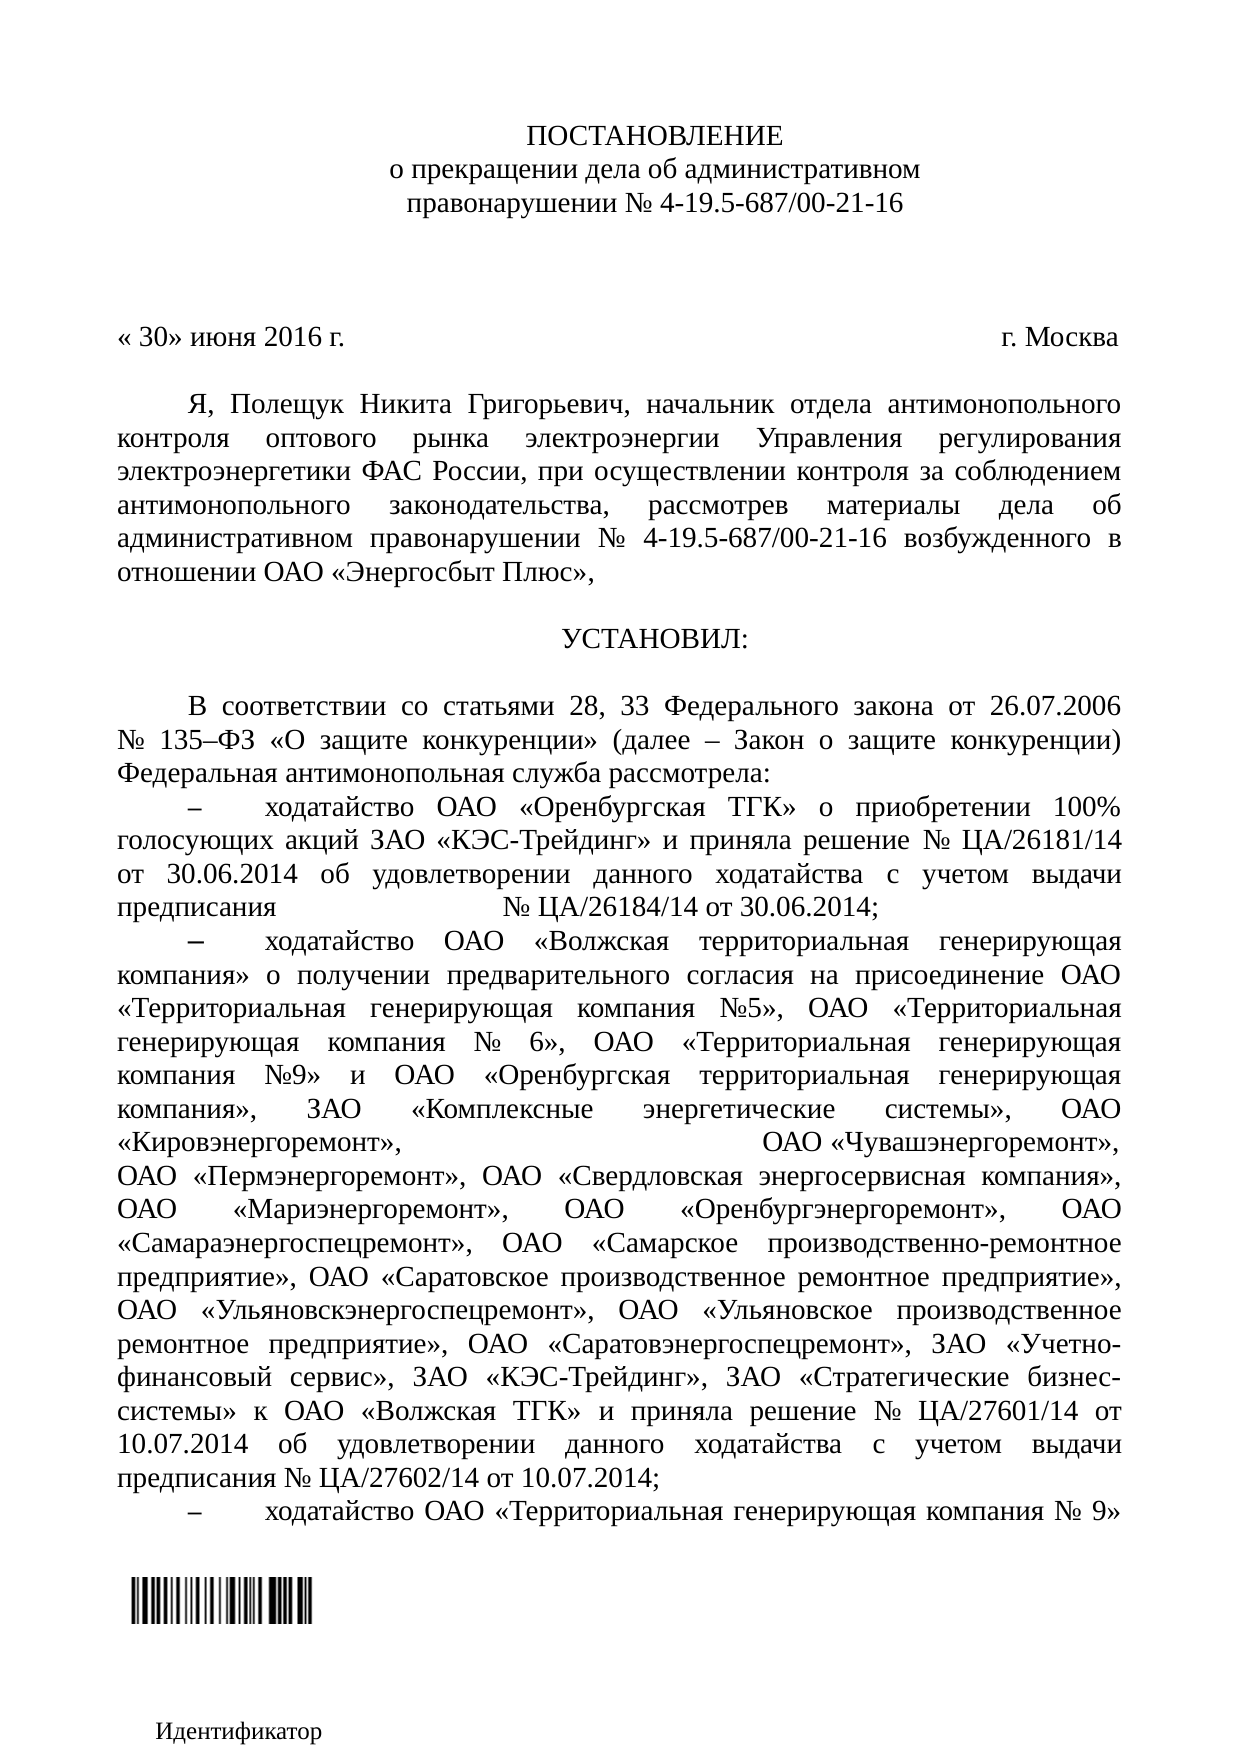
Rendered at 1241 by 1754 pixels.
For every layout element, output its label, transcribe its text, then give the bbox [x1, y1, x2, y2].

text УСТАНОВИЛ: [117, 621, 1122, 655]
text « 30» июня 2016 г. г. Москва [117, 319, 1122, 353]
list ходатайство ОАО «Волжская территориальная генерирующая компания» о получении предварительного согласия на присоединение ОАО «Территориальная генерирующая компания №5», ОАО «Территориальная генерирующая компания № 6», ОАО «Территориальная генерирующая компания №9» и ОАО «Оренбургская территориальная генерирующая компания», ЗАО «Комплексные энергетические системы», ОАО «Кировэнергоремонт», ОАО «Чувашэнергоремонт», ОАО «Пермэнергоремонт», ОАО «Свердловская энергосервисная компания», ОАО «Мариэнергоремонт», ОАО «Оренбургэнергоремонт», ОАО «Самараэнергоспецремонт», ОАО «Самарское производственно-ремонтное предприятие», ОАО «Саратовское производственное ремонтное предприятие», ОАО «Ульяновскэнергоспецремонт», ОАО «Ульяновское производственное ремонтное предприятие», ОАО «Саратовэнергоспецремонт», ЗАО «Учетно-финансовый сервис», ЗАО «КЭС-Трейдинг», ЗАО «Стратегические бизнес-системы» к ОАО «Волжская ТГК» и приняла решение № ЦА/27601/14 от 10.07.2014 об удовлетворении данного ходатайства с учетом выдачи предписания № ЦА/27602/14 от 10.07.2014; [117, 923, 1122, 1493]
text о прекращении дела об административном [117, 152, 1122, 185]
text В соответствии со статьями 28, 33 Федерального закона от 26.07.2006 № 135–ФЗ «О защите конкуренции» (далее – Закон о защите конкуренции) Федеральная антимонопольная служба рассмотрела: [117, 688, 1122, 789]
picture [116, 1577, 330, 1624]
text Я, Полещук Никита Григорьевич, начальник отдела антимонопольного контроля оптового рынка электроэнергии Управления регулирования электроэнергетики ФАС России, при осуществлении контроля за соблюдением антимонопольного законодательства, рассмотрев материалы дела об административном правонарушении № 4-19.5-687/00-21-16 возбужденного в отношении ОАО «Энергосбыт Плюс», [117, 386, 1122, 588]
text правонарушении № 4-19.5-687/00-21-16 [117, 185, 1122, 219]
list ходатайство ОАО «Территориальная генерирующая компания № 9» [117, 1493, 1122, 1527]
list ходатайство ОАО «Оренбургская ТГК» о приобретении 100% голосующих акций ЗАО «КЭС-Трейдинг» и приняла решение № ЦА/26181/14 от 30.06.2014 об удовлетворении данного ходатайства с учетом выдачи предписания № ЦА/26184/14 от 30.06.2014; [117, 789, 1122, 923]
text ПОСТАНОВЛЕНИЕ [117, 118, 1122, 152]
